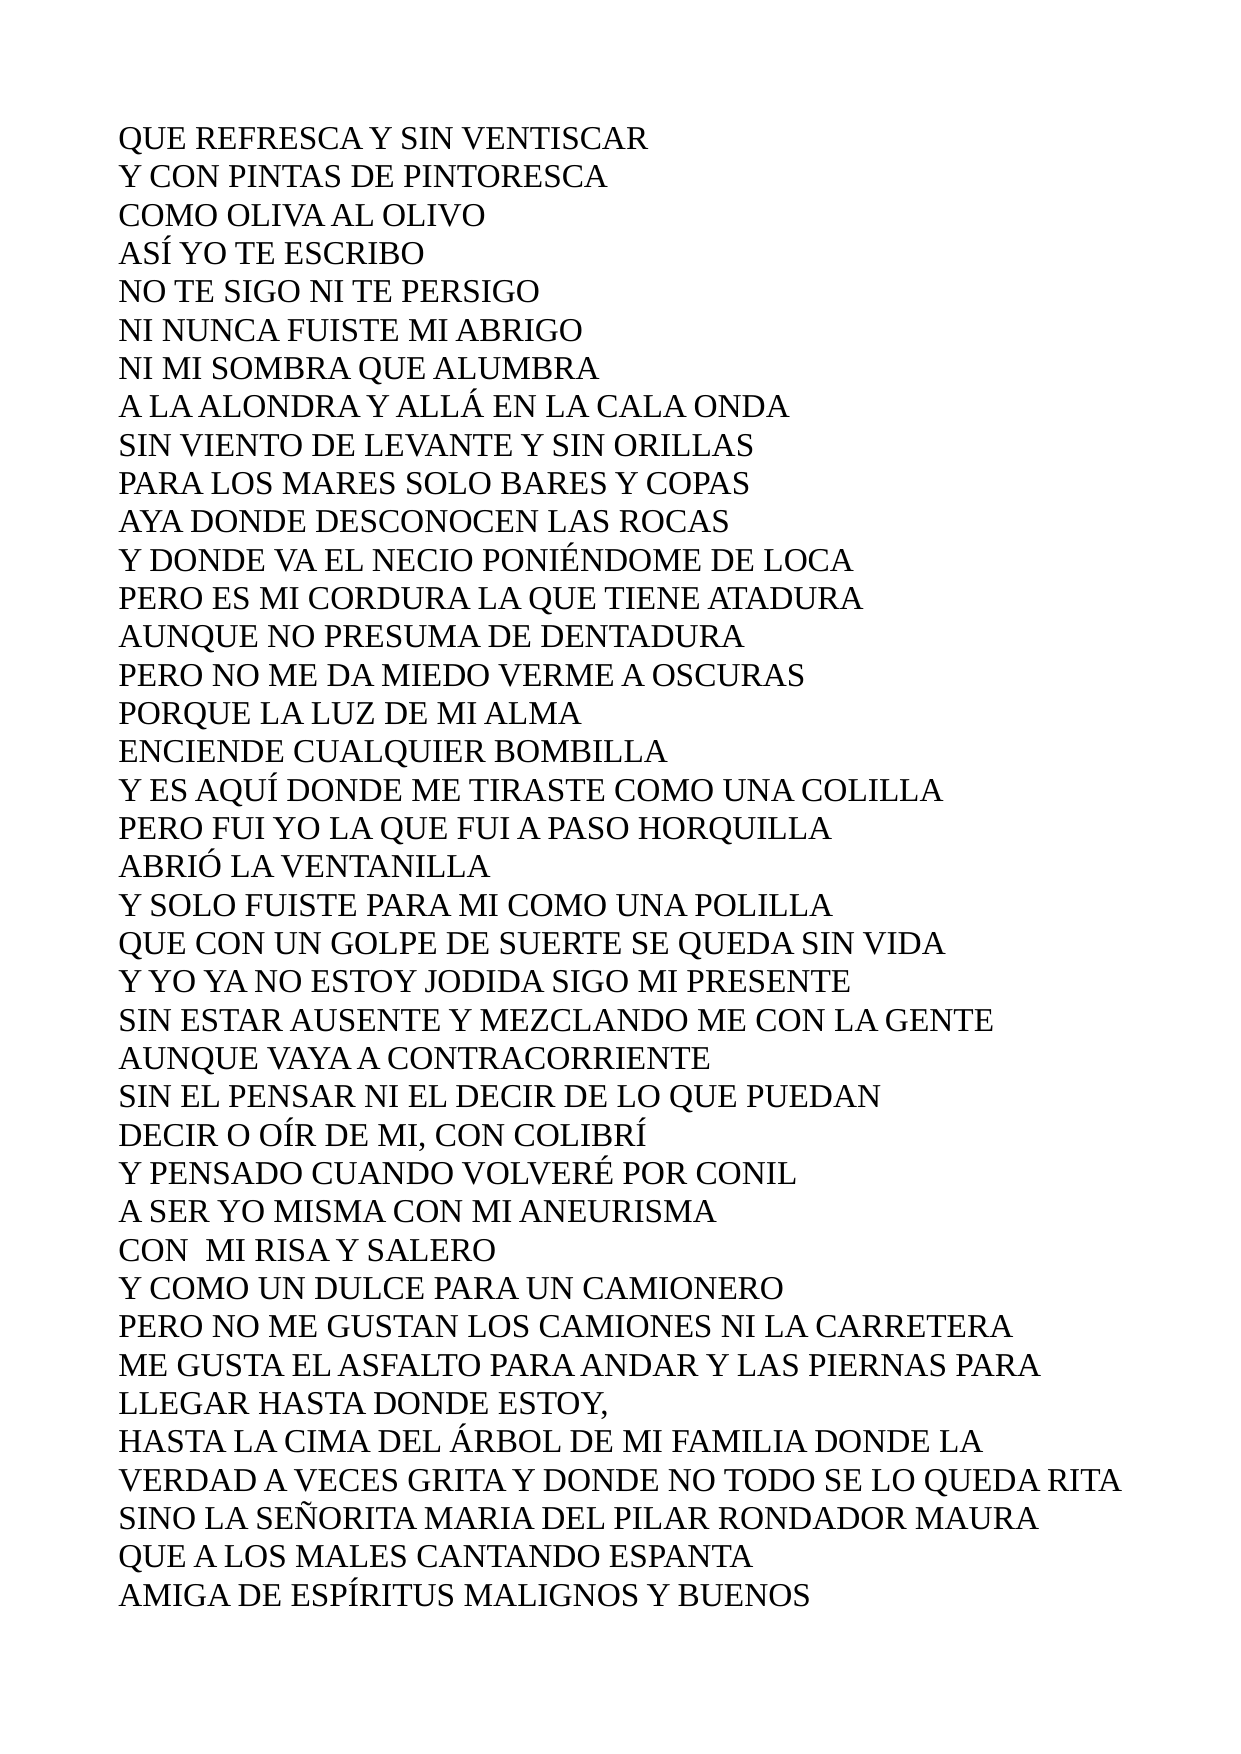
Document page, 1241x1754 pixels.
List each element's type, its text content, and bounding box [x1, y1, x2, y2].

text PERO NO ME DA MIEDO VERME A OSCURAS [118, 655, 1122, 693]
text Y PENSADO CUANDO VOLVERÉ POR CONIL [118, 1153, 1122, 1191]
text CON MI RISA Y SALERO [118, 1230, 1122, 1268]
text SIN VIENTO DE LEVANTE Y SIN ORILLAS [118, 425, 1122, 463]
text SIN ESTAR AUSENTE Y MEZCLANDO ME CON LA GENTE [118, 1000, 1122, 1038]
text ME GUSTA EL ASFALTO PARA ANDAR Y LAS PIERNAS PARA LLEGAR HASTA DONDE ESTOY, [118, 1345, 1122, 1421]
text AMIGA DE ESPÍRITUS MALIGNOS Y BUENOS [118, 1575, 1122, 1613]
text PERO FUI YO LA QUE FUI A PASO HORQUILLA [118, 808, 1122, 846]
text SIN EL PENSAR NI EL DECIR DE LO QUE PUEDAN [118, 1076, 1122, 1115]
text PERO ES MI CORDURA LA QUE TIENE ATADURA [118, 578, 1122, 616]
text NO TE SIGO NI TE PERSIGO [118, 271, 1122, 310]
text PERO NO ME GUSTAN LOS CAMIONES NI LA CARRETERA [118, 1306, 1122, 1345]
text HASTA LA CIMA DEL ÁRBOL DE MI FAMILIA DONDE LA VERDAD A VECES GRITA Y DONDE NO TODO SE LO QUEDA RITA SINO LA SEÑORITA MARIA DEL PILAR RONDADOR MAURA [118, 1421, 1122, 1536]
text A LA ALONDRA Y ALLÁ EN LA CALA ONDA [118, 386, 1122, 425]
text AUNQUE VAYA A CONTRACORRIENTE [118, 1038, 1122, 1076]
text ABRIÓ LA VENTANILLA [118, 846, 1122, 885]
text AYA DONDE DESCONOCEN LAS ROCAS [118, 501, 1122, 540]
text Y SOLO FUISTE PARA MI COMO UNA POLILLA [118, 885, 1122, 923]
text Y ES AQUÍ DONDE ME TIRASTE COMO UNA COLILLA [118, 770, 1122, 808]
text NI MI SOMBRA QUE ALUMBRA [118, 348, 1122, 386]
text PORQUE LA LUZ DE MI ALMA [118, 693, 1122, 731]
text ENCIENDE CUALQUIER BOMBILLA [118, 731, 1122, 770]
text A SER YO MISMA CON MI ANEURISMA [118, 1191, 1122, 1230]
text COMO OLIVA AL OLIVO [118, 195, 1122, 233]
text Y DONDE VA EL NECIO PONIÉNDOME DE LOCA [118, 540, 1122, 578]
text DECIR O OÍR DE MI, CON COLIBRÍ [118, 1115, 1122, 1153]
text Y COMO UN DULCE PARA UN CAMIONERO [118, 1268, 1122, 1306]
text ASÍ YO TE ESCRIBO [118, 233, 1122, 271]
text Y CON PINTAS DE PINTORESCA [118, 156, 1122, 195]
text QUE CON UN GOLPE DE SUERTE SE QUEDA SIN VIDA [118, 923, 1122, 961]
text PARA LOS MARES SOLO BARES Y COPAS [118, 463, 1122, 501]
text NI NUNCA FUISTE MI ABRIGO [118, 310, 1122, 348]
text AUNQUE NO PRESUMA DE DENTADURA [118, 616, 1122, 655]
text Y YO YA NO ESTOY JODIDA SIGO MI PRESENTE [118, 961, 1122, 1000]
text QUE REFRESCA Y SIN VENTISCAR [118, 118, 1122, 156]
text QUE A LOS MALES CANTANDO ESPANTA [118, 1536, 1122, 1575]
